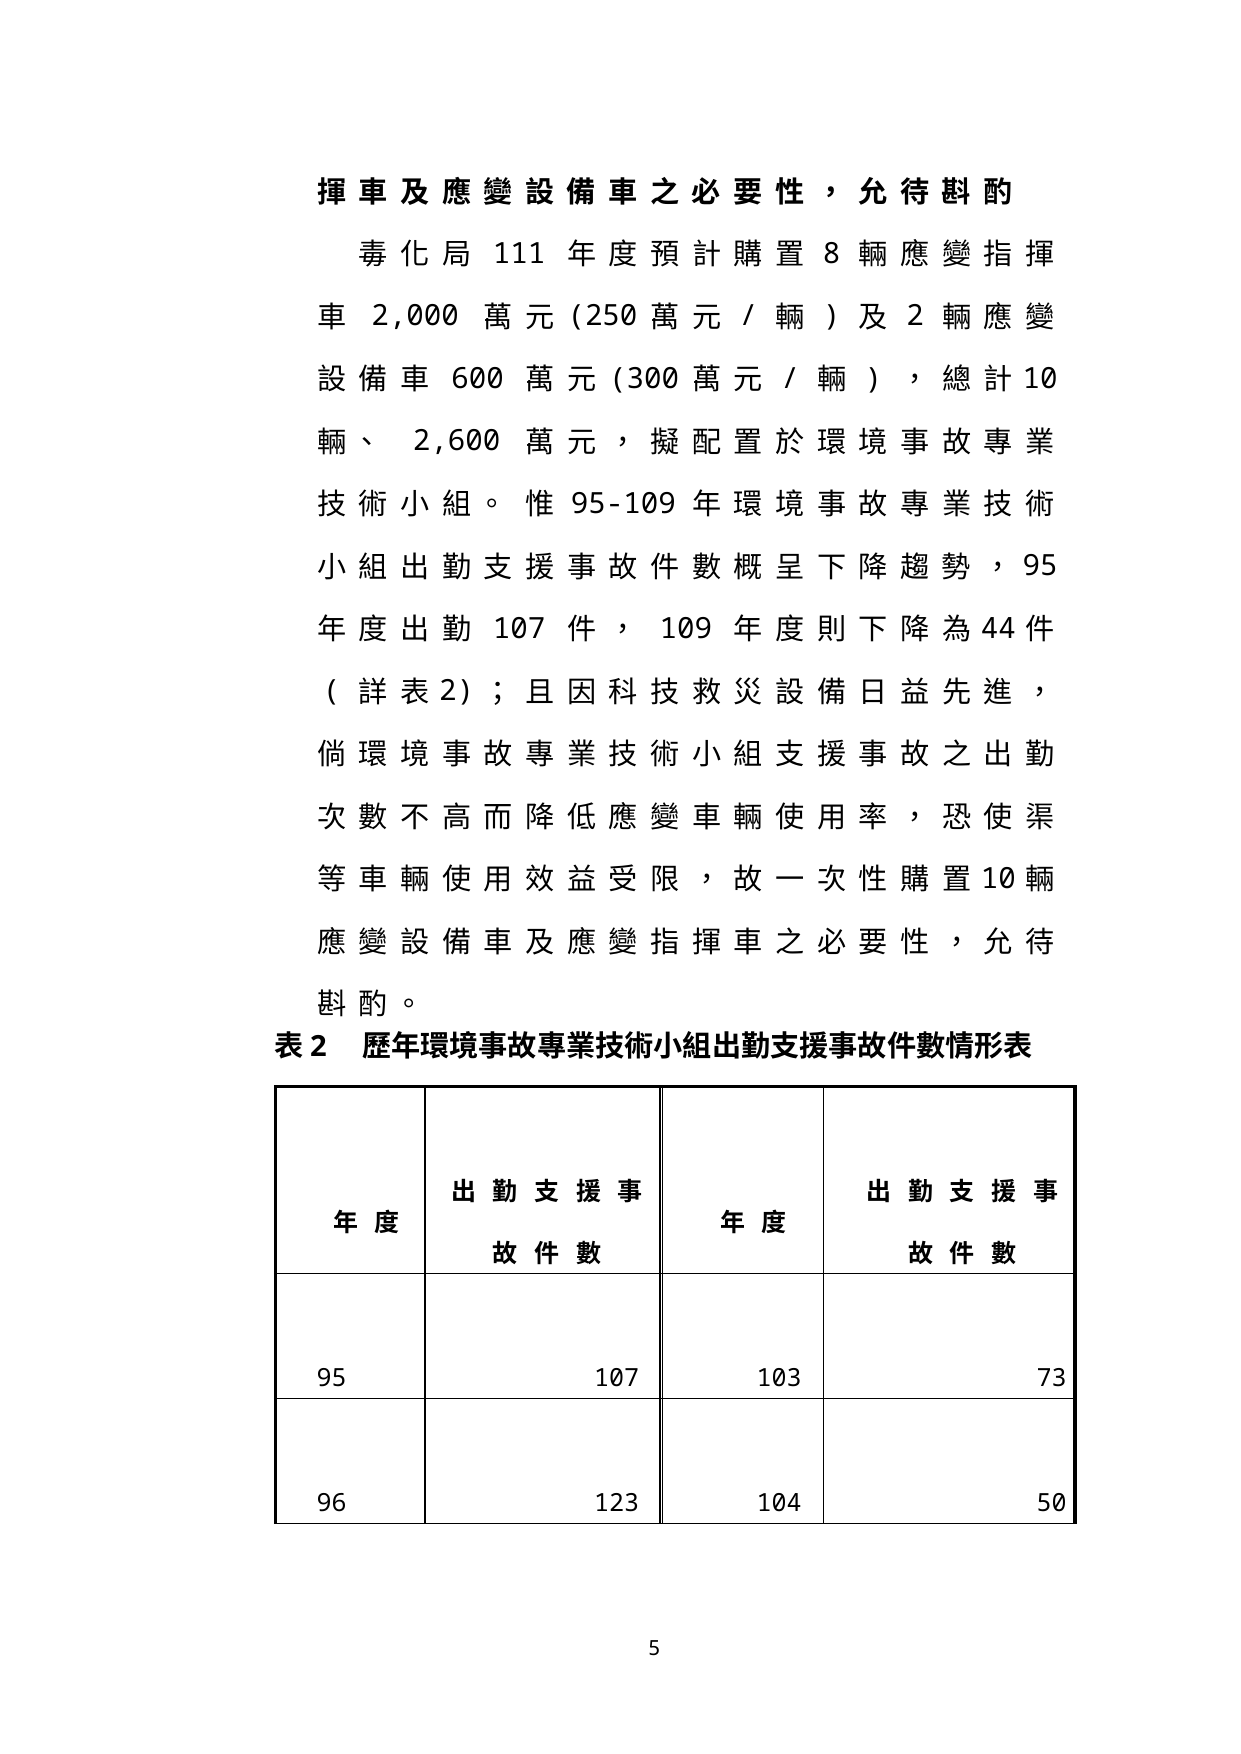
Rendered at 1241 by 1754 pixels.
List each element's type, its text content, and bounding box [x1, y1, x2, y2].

text 揮車及應變設備車之必要性，允待斟酌 [244, 148, 1061, 210]
table_cell 95 [277, 1274, 424, 1398]
table_cell 107 [426, 1274, 659, 1398]
text 毒化局111年度預計購置8輛應變指揮車2,000萬元(250萬元/輛)及2輛應變設備車600萬元(300萬元/輛)，總計10輛、2,600萬元，擬配置於環境事故專業技術小組。惟95-109年環境事故專業技術小組出勤支援事故件數概呈下降趨勢，95年度出勤107件，109年度則下降為44件(詳表2)；且因科技救災設備日益先進，倘環境事故專業技術小組支援事故之出勤次數不高而降低應變車輛使用率，恐使渠等車輛使用效益受限，故一次性購置10輛應變設備車及應變指揮車之必要性，允待斟酌。 [274, 210, 1061, 1023]
table_cell 103 [663, 1274, 823, 1398]
table_header 年度 [277, 1088, 424, 1273]
table_header 出勤支援事故件數 [824, 1088, 1073, 1273]
table_cell 50 [824, 1399, 1073, 1523]
text 表2 歷年環境事故專業技術小組出勤支援事故件數情形表 [274, 1023, 1061, 1064]
table_cell 123 [426, 1399, 659, 1523]
table_cell 96 [277, 1399, 424, 1523]
table_cell 73 [824, 1274, 1073, 1398]
table_header 出勤支援事故件數 [426, 1088, 659, 1273]
table_header 年度 [663, 1088, 823, 1273]
table_cell 104 [663, 1399, 823, 1523]
